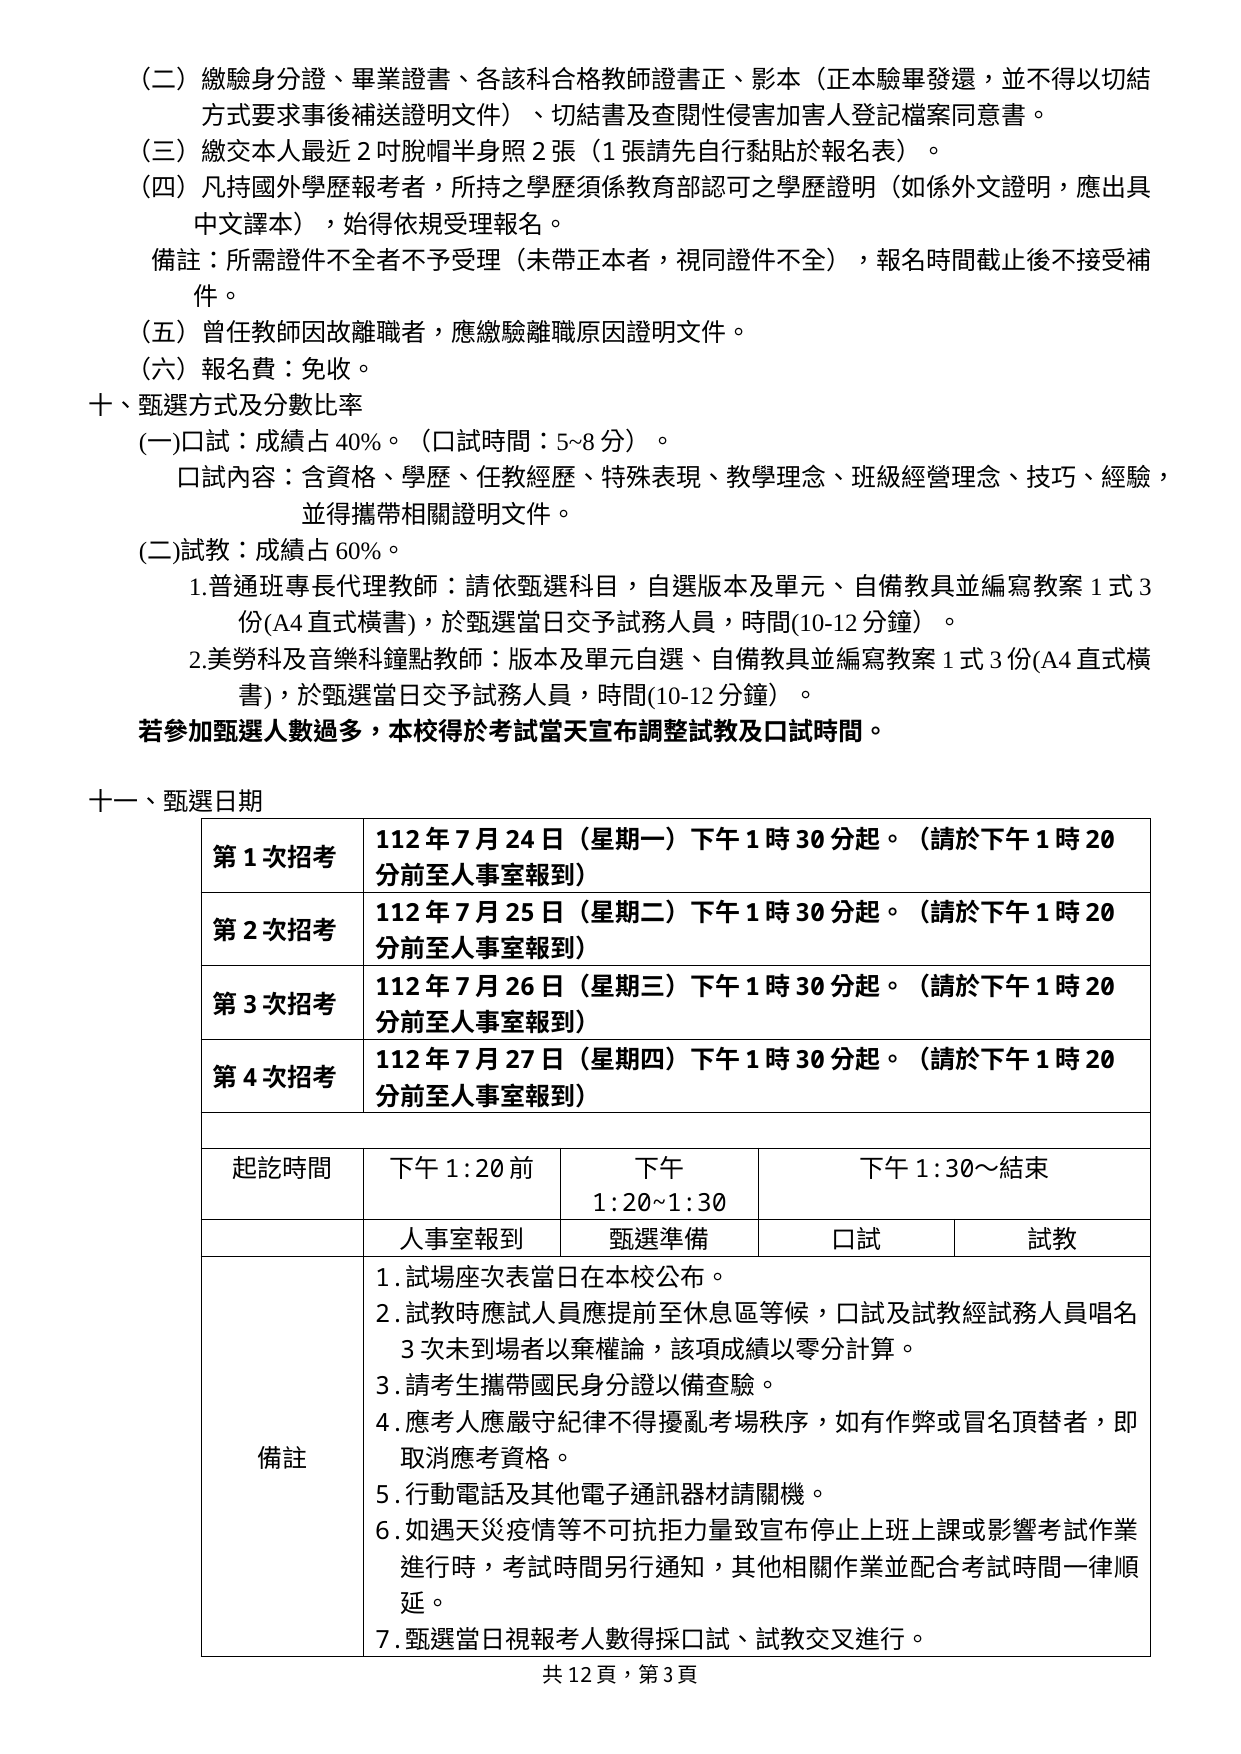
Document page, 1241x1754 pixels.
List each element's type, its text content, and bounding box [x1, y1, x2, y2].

table_cell 第2次招考 [202, 893, 363, 965]
table_cell 第3次招考 [202, 966, 363, 1039]
text （六）報名費：免收。 [126, 349, 1152, 385]
table_header 112年7月24日（星期一）下午1時30分起。（請於下午1時20分前至人事室報到） [364, 819, 1150, 892]
table_cell [202, 1113, 1150, 1147]
table_cell 第4次招考 [202, 1040, 363, 1112]
table_cell 下午1:20~1:30 [561, 1149, 758, 1219]
table_cell [202, 1220, 363, 1256]
text （五）曾任教師因故離職者，應繳驗離職原因證明文件。 [126, 313, 1152, 349]
table_cell 甄選準備 [561, 1220, 758, 1256]
table_cell 112年7月26日（星期三）下午1時30分起。（請於下午1時20分前至人事室報到） [364, 966, 1150, 1039]
table_cell 1.試場座次表當日在本校公布。 2.試教時應試人員應提前至休息區等候，口試及試教經試務人員唱名3次未到場者以棄權論，該項成績以零分計算。 3.請考生攜帶國民身分證以備查驗。 4.應考人應嚴守紀律不得擾亂考場秩序，如有作弊或冒名頂替者，即取消應考資格。 5.行動電話及其他電子通訊器材請關機。 6.如遇天災疫情等不可抗拒力量致宣布停止上班上課或影響考試作業進行時，考試時間另行通知，其他相關作業並配合考試時間一律順延。 7.甄選當日視報考人數得採口試、試教交叉進行。 [364, 1257, 1150, 1656]
text 備註：所需證件不全者不予受理（未帶正本者，視同證件不全），報名時間截止後不接受補件。 [151, 240, 1152, 313]
table_cell 112年7月25日（星期二）下午1時30分起。（請於下午1時20分前至人事室報到） [364, 893, 1150, 965]
table_cell 人事室報到 [364, 1220, 560, 1256]
table_cell 口試 [759, 1220, 954, 1256]
text （三）繳交本人最近2吋脫帽半身照2張（1張請先自行黏貼於報名表）。 [126, 132, 1152, 168]
table_header 第1次招考 [202, 819, 363, 892]
text (二)試教：成績占60%。 [139, 530, 1152, 567]
text 2.美勞科及音樂科鐘點教師：版本及單元自選、自備教具並編寫教案1式3份(A4直式橫書)，於甄選當日交予試務人員，時間(10-12分鐘）。 [189, 639, 1152, 712]
table_cell 下午1:20前 [364, 1149, 560, 1219]
text （二）繳驗身分證、畢業證書、各該科合格教師證書正、影本（正本驗畢發還，並不得以切結方式要求事後補送證明文件）、切結書及查閱性侵害加害人登記檔案同意書。 [126, 59, 1152, 132]
text (一)口試：成績占40%。（口試時間：5~8分）。 [139, 422, 1152, 458]
table_cell 下午1:30～結束 [759, 1149, 1150, 1219]
text 十、甄選方式及分數比率 [89, 385, 1152, 422]
text （四）凡持國外學歷報考者，所持之學歷須係教育部認可之學歷證明（如係外文證明，應出具中文譯本），始得依規受理報名。 [126, 168, 1152, 240]
text 1.普通班專長代理教師：請依甄選科目，自選版本及單元、自備教具並編寫教案1式3份(A4直式橫書)，於甄選當日交予試務人員，時間(10-12分鐘）。 [189, 567, 1152, 639]
table_cell 備註 [202, 1257, 363, 1656]
text 若參加甄選人數過多，本校得於考試當天宣布調整試教及口試時間。 [139, 712, 1152, 748]
table_cell 試教 [955, 1220, 1150, 1256]
text 口試內容：含資格、學歷、任教經歷、特殊表現、教學理念、班級經營理念、技巧、經驗，並得攜帶相關證明文件。 [176, 458, 1152, 530]
text 十一、甄選日期 [89, 782, 1152, 818]
table_cell 112年7月27日（星期四）下午1時30分起。（請於下午1時20分前至人事室報到） [364, 1040, 1150, 1112]
table_cell 起訖時間 [202, 1149, 363, 1219]
